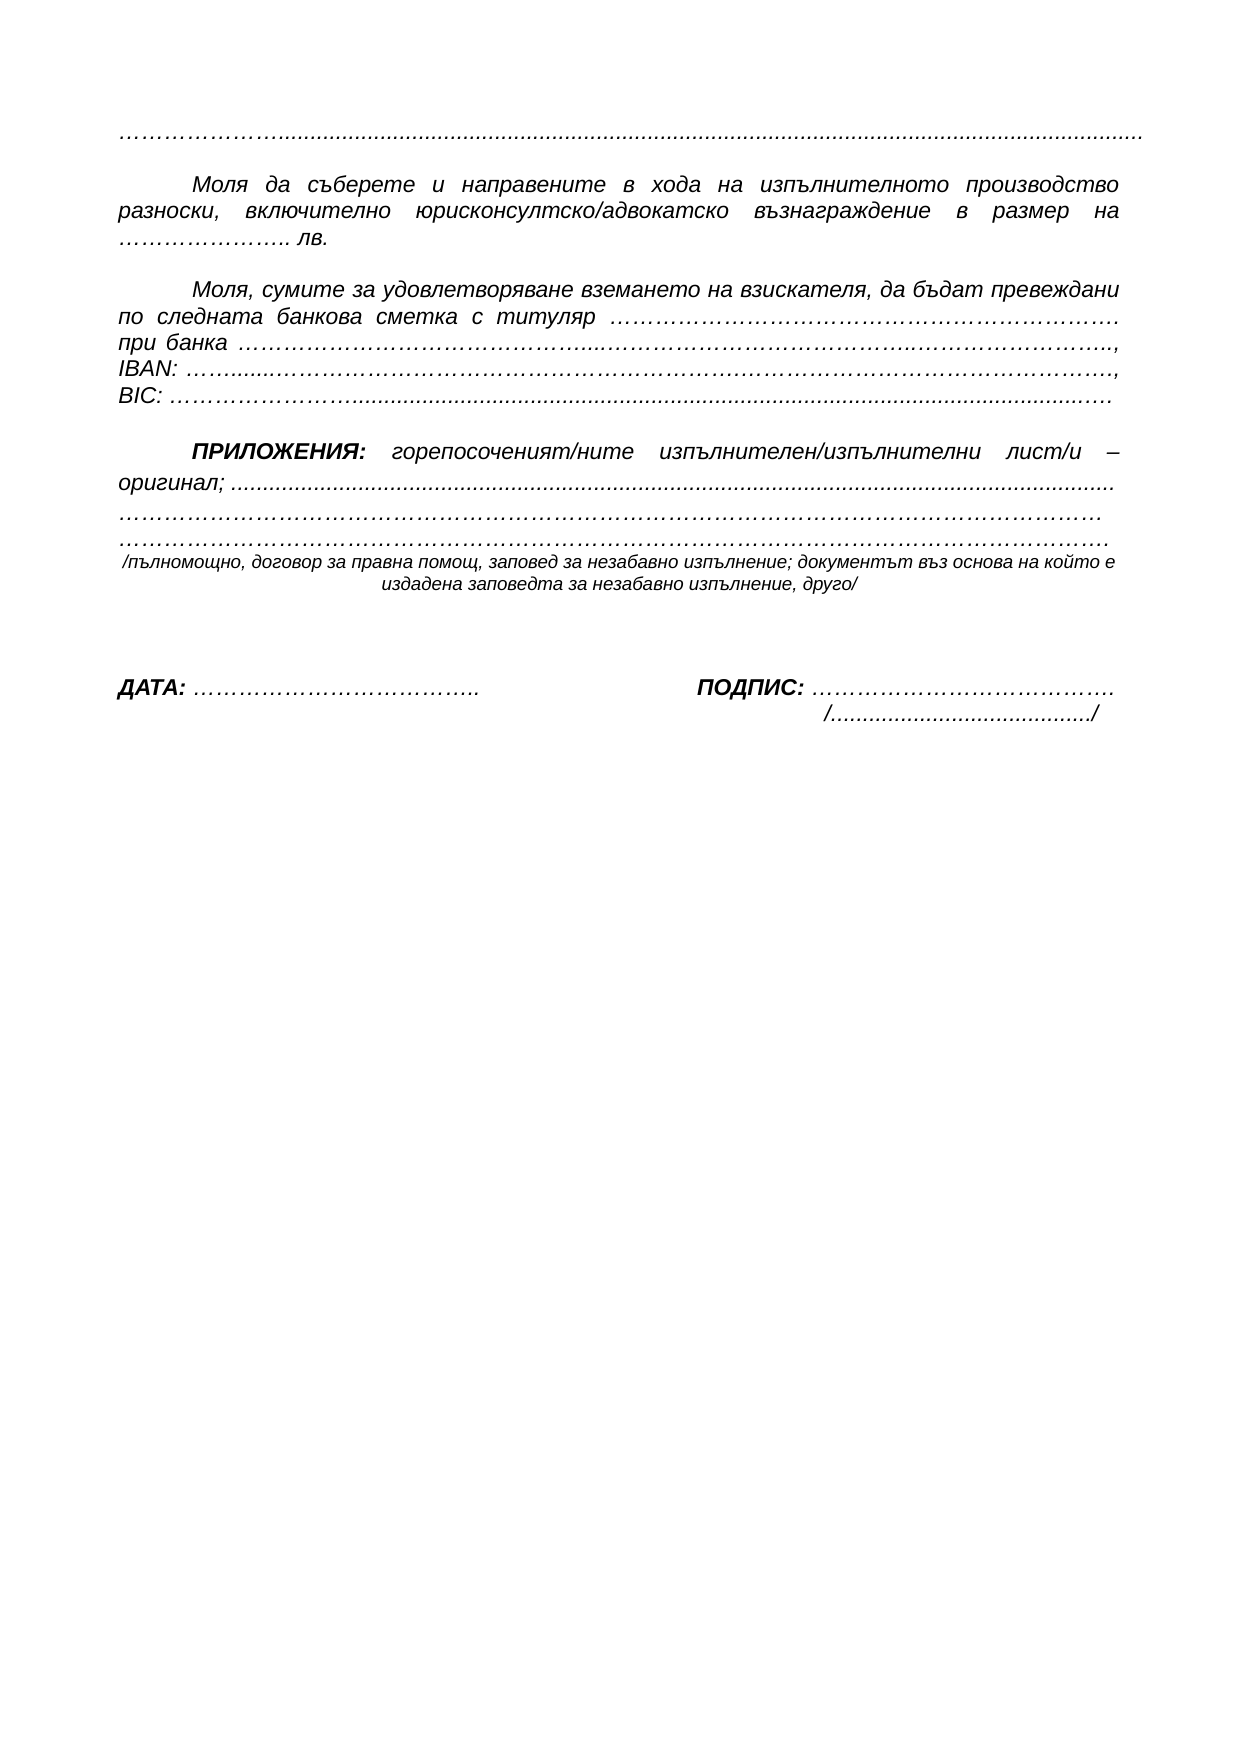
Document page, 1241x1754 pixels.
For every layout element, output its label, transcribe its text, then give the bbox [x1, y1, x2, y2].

text ДАТА: ……………………………….. ПОДПИС: …………………………………. [118, 673, 1122, 700]
text /........................................./ [118, 700, 1122, 726]
text …………………........................................................................................................................................ [118, 118, 1166, 144]
text ……………………………………………………………………………………………………………………………………………………………………………………………………………………………………. [118, 499, 1122, 551]
text ПРИЛОЖЕНИЯ: горепосоченият/ните изпълнителен/изпълнителни лист/и – оригинал; ........................................................................................................................................... [118, 438, 1122, 495]
text Моля да съберете и направените в хода на изпълнителното производство разноски, включително юрисконсултско/адвокатско възнаграждение в размер на ………………….. лв. [118, 171, 1122, 250]
text /пълномощно, договор за правна помощ, заповед за незабавно изпълнение; документът въз основа на който е издадена заповедта за незабавно изпълнение, друго/ [118, 551, 1122, 594]
text Моля, сумите за удовлетворяване вземането на взискателя, да бъдат превеждани по следната банкова сметка с титуляр …………………………………………………………. при банка ………………………………………....…………………………………..…………………….., IBAN: …….......…………………………………………………….…………………………………………., BIC: ……………………...................................................................................................................…. [118, 276, 1122, 408]
